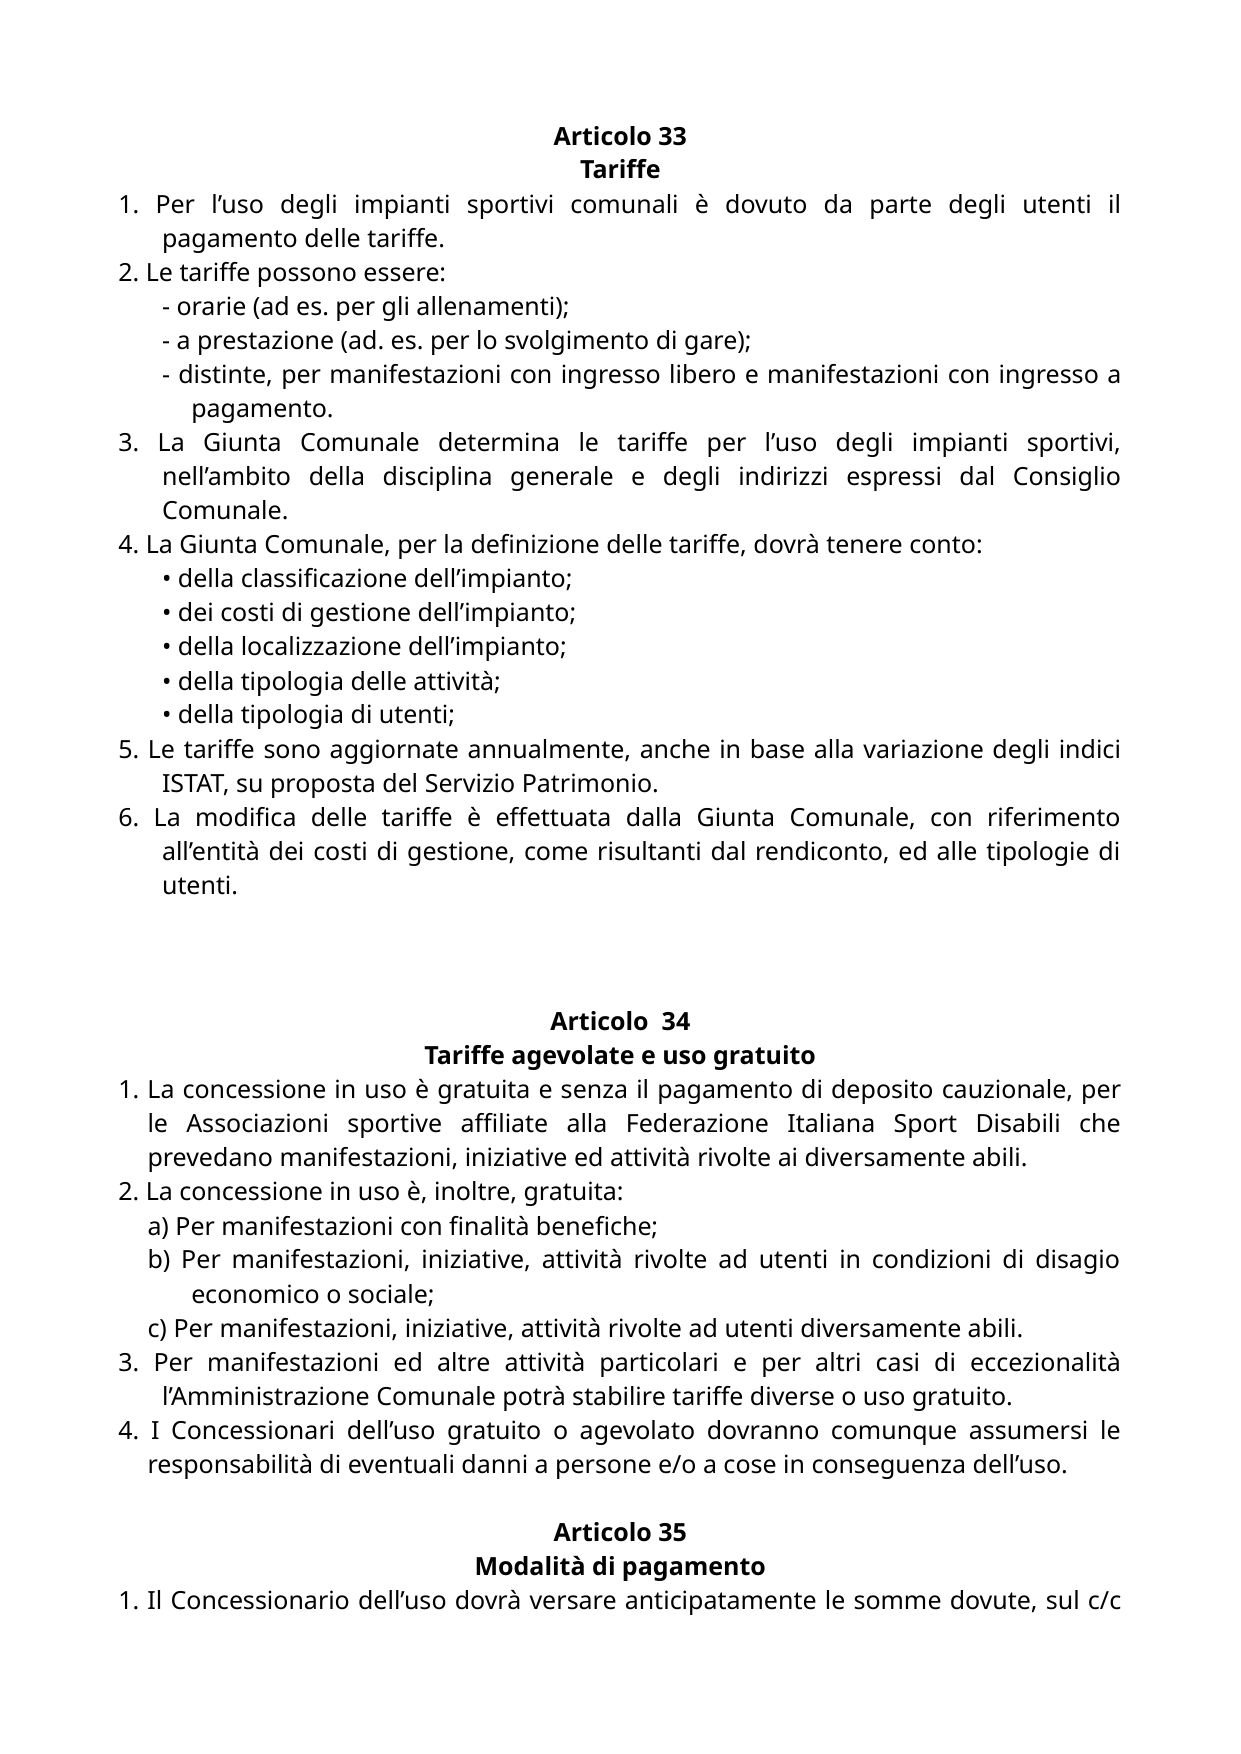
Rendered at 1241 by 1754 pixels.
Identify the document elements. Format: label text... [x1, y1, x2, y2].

text • della classificazione dell’impianto; [162, 561, 1122, 595]
text 6. La modifica delle tariffe è effettuata dalla Giunta Comunale, con riferimento all’entità dei costi di gestione, come risultanti dal rendiconto, ed alle tipologie di utenti. [118, 799, 1122, 902]
text 3. Per manifestazioni ed altre attività particolari e per altri casi di eccezionalità l’Amministrazione Comunale potrà stabilire tariffe diverse o uso gratuito. [118, 1344, 1122, 1412]
text Tariffe [118, 152, 1122, 186]
text • della tipologia delle attività; [162, 663, 1122, 697]
text - distinte, per manifestazioni con ingresso libero e manifestazioni con ingresso a pagamento. [162, 357, 1122, 425]
text 2. La concessione in uso è, inoltre, gratuita: [118, 1174, 1122, 1208]
text Articolo 34 [118, 1004, 1122, 1038]
text 1. Il Concessionario dell’uso dovrà versare anticipatamente le somme dovute, sul c/c [118, 1583, 1122, 1617]
text 3. La Giunta Comunale determina le tariffe per l’uso degli impianti sportivi, nell’ambito della disciplina generale e degli indirizzi espressi dal Consiglio Comunale. [118, 425, 1122, 527]
text a) Per manifestazioni con finalità benefiche; [147, 1208, 1122, 1242]
text - orarie (ad es. per gli allenamenti); [162, 288, 1122, 322]
text - a prestazione (ad. es. per lo svolgimento di gare); [162, 322, 1122, 357]
text Articolo 35 [118, 1515, 1122, 1549]
text 4. La Giunta Comunale, per la definizione delle tariffe, dovrà tenere conto: [118, 527, 1122, 561]
text c) Per manifestazioni, iniziative, attività rivolte ad utenti diversamente abili. [147, 1310, 1122, 1344]
text Articolo 33 [118, 118, 1122, 152]
text b) Per manifestazioni, iniziative, attività rivolte ad utenti in condizioni di disagio economico o sociale; [147, 1242, 1122, 1310]
text Modalità di pagamento [118, 1549, 1122, 1583]
text 1. La concessione in uso è gratuita e senza il pagamento di deposito cauzionale, per le Associazioni sportive affiliate alla Federazione Italiana Sport Disabili che prevedano manifestazioni, iniziative ed attività rivolte ai diversamente abili. [118, 1072, 1122, 1174]
text 4. I Concessionari dell’uso gratuito o agevolato dovranno comunque assumersi le responsabilità di eventuali danni a persone e/o a cose in conseguenza dell’uso. [118, 1412, 1122, 1481]
text Tariffe agevolate e uso gratuito [118, 1038, 1122, 1072]
text • della tipologia di utenti; [162, 697, 1122, 731]
text • dei costi di gestione dell’impianto; [162, 595, 1122, 629]
text 1. Per l’uso degli impianti sportivi comunali è dovuto da parte degli utenti il pagamento delle tariffe. [118, 186, 1122, 254]
text 2. Le tariffe possono essere: [118, 254, 1122, 288]
text 5. Le tariffe sono aggiornate annualmente, anche in base alla variazione degli indici ISTAT, su proposta del Servizio Patrimonio. [118, 731, 1122, 799]
text • della localizzazione dell’impianto; [162, 629, 1122, 663]
